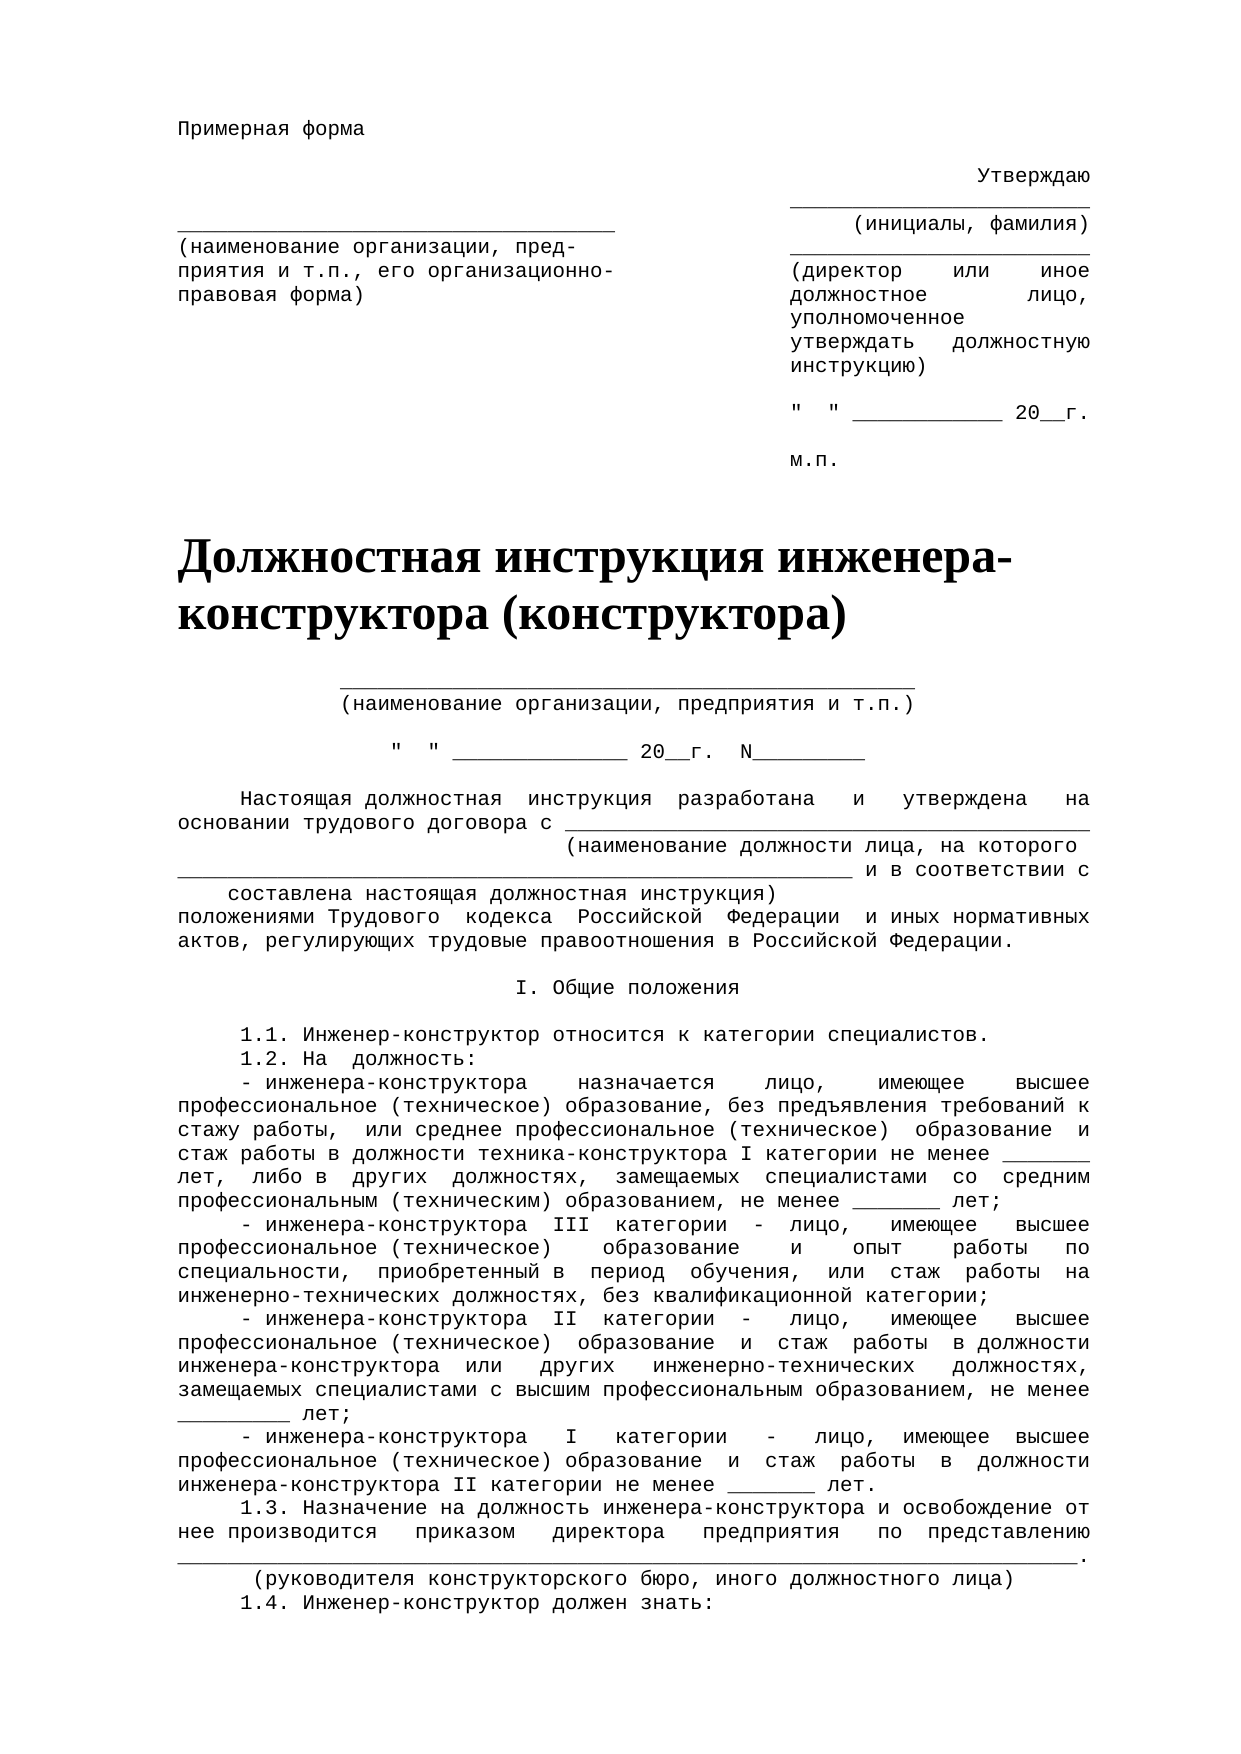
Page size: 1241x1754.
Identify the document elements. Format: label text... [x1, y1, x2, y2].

text Примерная форма [177, 118, 1152, 142]
text специальности, приобретенный в период обучения, или стаж работы на [177, 1261, 1152, 1284]
text 1.1. Инженер-конструктор относится к категории специалистов. [177, 1024, 1152, 1048]
text ______________________________________________________ и в соответствии с [177, 859, 1152, 883]
text " " ______________ 20__г. N_________ [177, 741, 1152, 764]
text профессиональное (техническое) образование и опыт работы по [177, 1237, 1152, 1261]
text (наименование организации, предприятия и т.п.) [177, 693, 1152, 717]
text нее производится приказом директора предприятия по представлению [177, 1521, 1152, 1545]
text инженерно-технических должностях, без квалификационной категории; [177, 1284, 1152, 1308]
text - инженера-конструктора III категории - лицо, имеющее высшее [177, 1214, 1152, 1237]
text замещаемых специалистами с высшим профессиональным образованием, не менее [177, 1379, 1152, 1403]
text 1.4. Инженер-конструктор должен знать: [177, 1592, 1152, 1616]
text инструкцию) [177, 354, 1152, 378]
text профессиональное (техническое) образование и стаж работы в должности [177, 1450, 1152, 1474]
text лет, либо в других должностях, замещаемых специалистами со средним [177, 1166, 1152, 1190]
text (наименование должности лица, на которого [177, 835, 1152, 859]
text уполномоченное [177, 307, 1152, 331]
text профессиональное (техническое) образование и стаж работы в должности [177, 1332, 1152, 1356]
text ________________________ [177, 189, 1152, 213]
text (наименование организации, пред- ________________________ [177, 236, 1152, 260]
text профессиональное (техническое) образование, без предъявления требований к [177, 1095, 1152, 1119]
text основании трудового договора с __________________________________________ [177, 812, 1152, 835]
text инженера-конструктора или других инженерно-технических должностях, [177, 1356, 1152, 1379]
text ___________________________________ (инициалы, фамилия) [177, 213, 1152, 236]
text м.п. [177, 449, 1152, 473]
text ______________________________________________ [177, 670, 1152, 693]
text _________ лет; [177, 1403, 1152, 1426]
text (руководителя конструкторского бюро, иного должностного лица) [177, 1568, 1152, 1592]
text 1.3. Назначение на должность инженера-конструктора и освобождение от [177, 1497, 1152, 1521]
text актов, регулирующих трудовые правоотношения в Российской Федерации. [177, 930, 1152, 953]
text " " ____________ 20__г. [177, 402, 1152, 426]
text - инженера-конструктора II категории - лицо, имеющее высшее [177, 1308, 1152, 1332]
text инженера-конструктора II категории не менее _______ лет. [177, 1474, 1152, 1497]
text профессиональным (техническим) образованием, не менее _______ лет; [177, 1190, 1152, 1214]
text - инженера-конструктора I категории - лицо, имеющее высшее [177, 1426, 1152, 1450]
text правовая форма) должностное лицо, [177, 284, 1152, 307]
text положениями Трудового кодекса Российской Федерации и иных нормативных [177, 906, 1152, 930]
text - инженера-конструктора назначается лицо, имеющее высшее [177, 1072, 1152, 1095]
text 1.2. На должность: [177, 1048, 1152, 1072]
text стажу работы, или среднее профессиональное (техническое) образование и [177, 1119, 1152, 1143]
text Утверждаю [177, 165, 1152, 189]
text утверждать должностную [177, 331, 1152, 354]
text ________________________________________________________________________. [177, 1545, 1152, 1568]
text I. Общие положения [177, 977, 1152, 1001]
text приятия и т.п., его организационно- (директор или иное [177, 260, 1152, 284]
text Должностная инструкция инженера-конструктора (конструктора) [177, 526, 1152, 641]
text Настоящая должностная инструкция разработана и утверждена на [177, 788, 1152, 812]
text составлена настоящая должностная инструкция) [177, 883, 1152, 906]
text стаж работы в должности техника-конструктора I категории не менее _______ [177, 1143, 1152, 1166]
